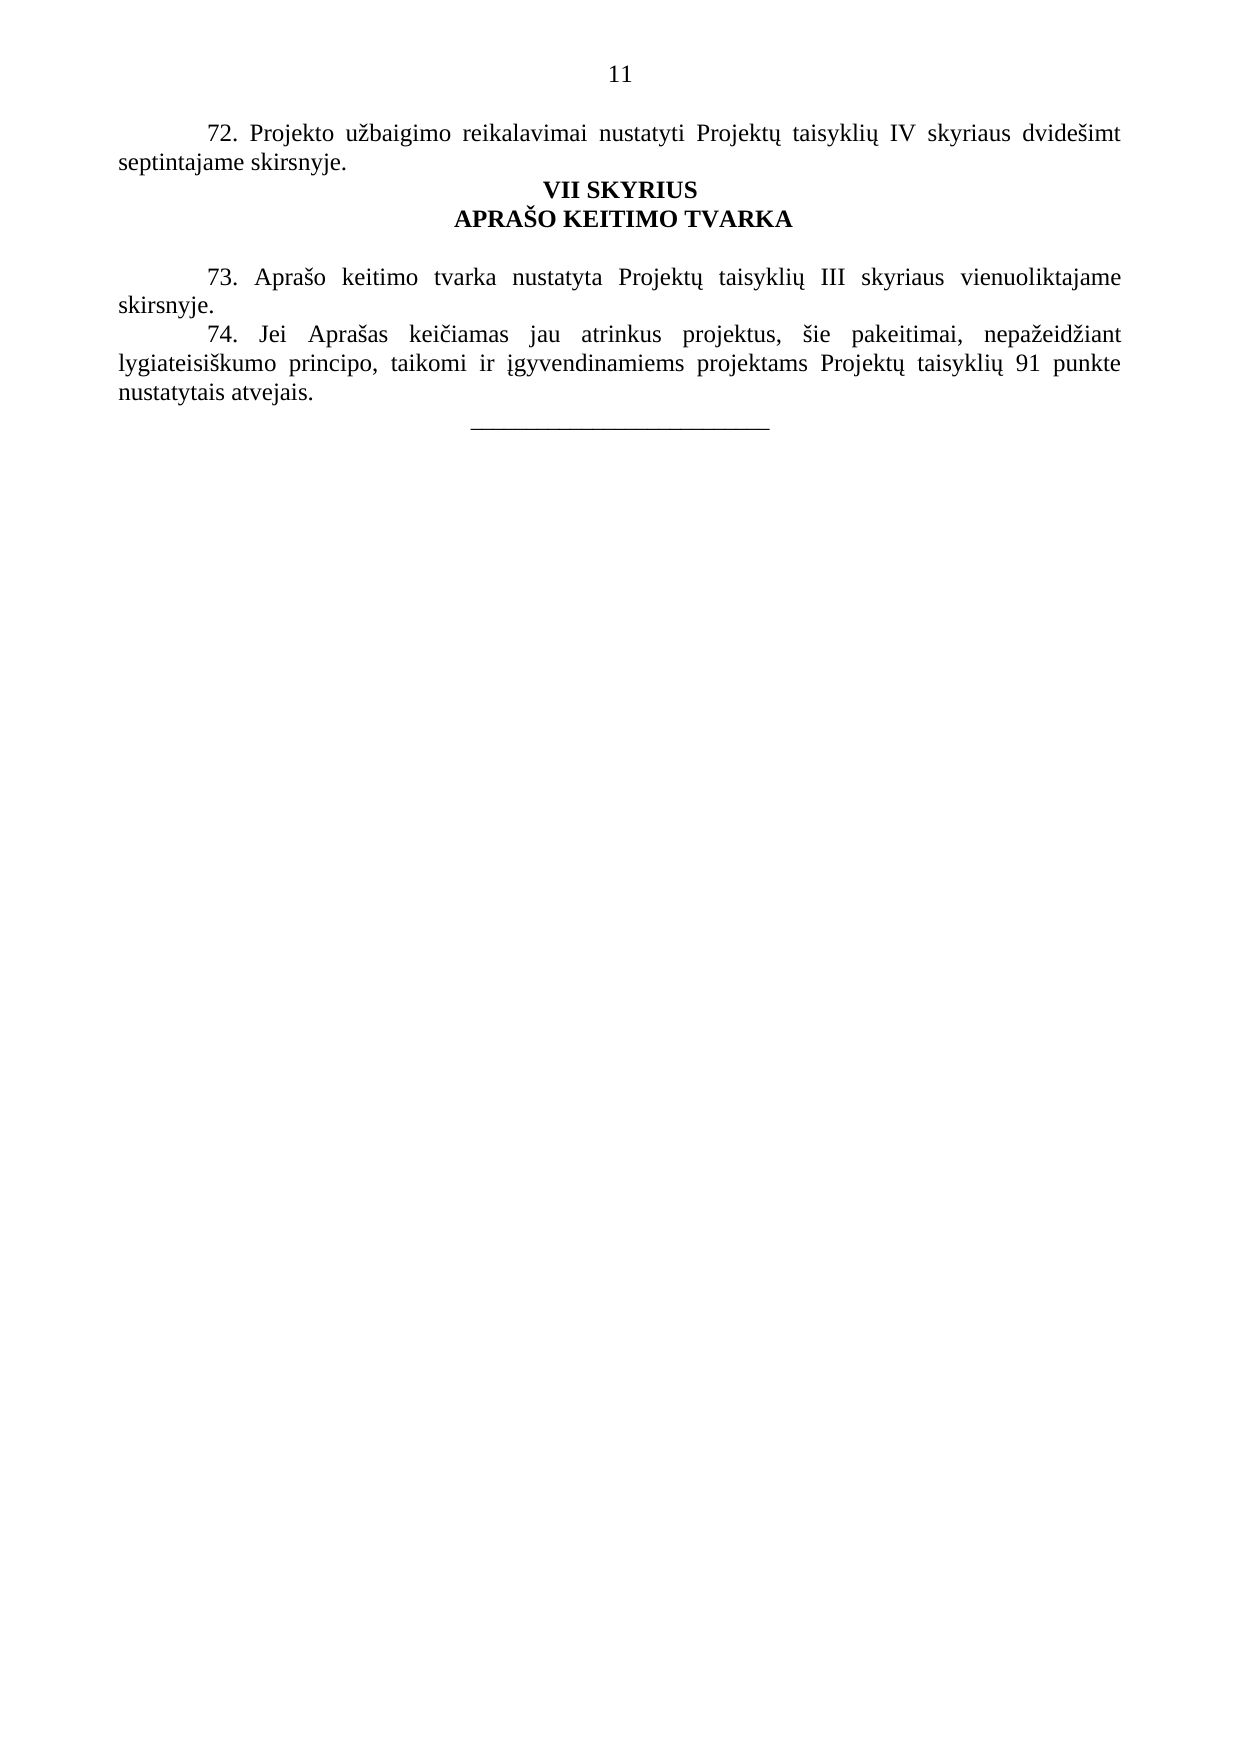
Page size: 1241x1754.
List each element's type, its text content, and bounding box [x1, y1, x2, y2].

text ___________________________ [118, 406, 1122, 432]
text APRAŠO KEITIMO TVARKA [118, 204, 1122, 233]
text 73. Aprašo keitimo tvarka nustatyta Projektų taisyklių III skyriaus vienuoliktajame skirsnyje. [118, 262, 1122, 319]
text VII SKYRIUS [118, 176, 1122, 204]
text 72. Projekto užbaigimo reikalavimai nustatyti Projektų taisyklių IV skyriaus dvidešimt septintajame skirsnyje. [118, 118, 1122, 176]
text 74. Jei Aprašas keičiamas jau atrinkus projektus, šie pakeitimai, nepažeidžiant lygiateisiškumo principo, taikomi ir įgyvendinamiems projektams Projektų taisyklių 91 punkte nustatytais atvejais. [118, 319, 1122, 406]
